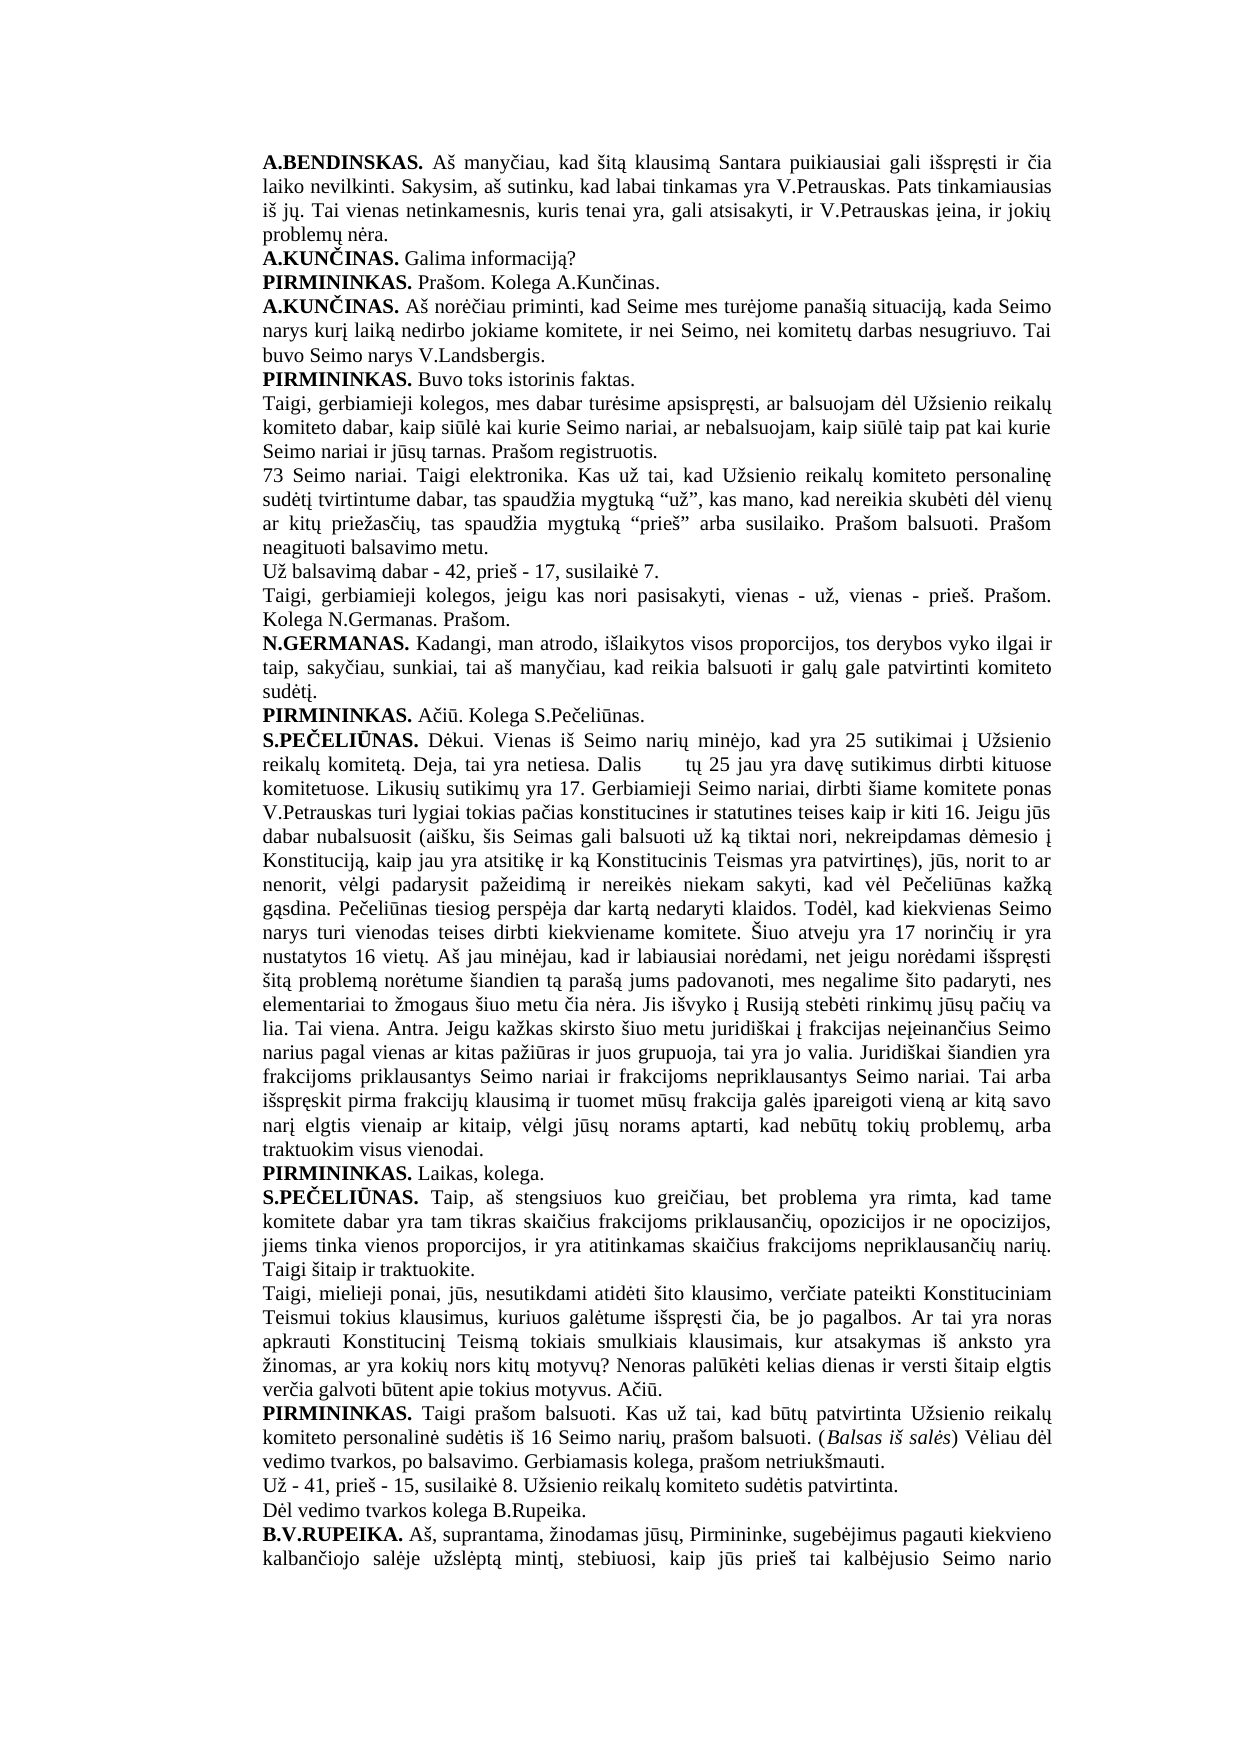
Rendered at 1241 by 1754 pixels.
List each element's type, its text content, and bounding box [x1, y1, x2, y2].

text Taigi, gerbiamieji kolegos, jeigu kas nori pasisakyti, vienas - už, vienas - prieš. Prašom. Kolega N.Germanas. Prašom. [262, 583, 1053, 631]
text S.PEČELIŪNAS. Dėkui. Vienas iš Seimo narių minėjo, kad yra 25 sutikimai į Užsienio reikalų komitetą. Deja, tai yra netiesa. Dalis tų 25 jau yra davę sutikimus dirbti kituose komitetuose. Likusių sutikimų yra 17. Gerbiamieji Seimo nariai, dirbti šiame komitete ponas V.Petrauskas turi lygiai tokias pačias konstitucines ir statutines teises kaip ir kiti 16. Jeigu jūs dabar nubalsuosit (aišku, šis Seimas gali balsuoti už ką tiktai nori, nekreipdamas dėmesio į Konstituciją, kaip jau yra atsitikę ir ką Konstitucinis Teismas yra patvirtinęs), jūs, norit to ar nenorit, vėlgi padarysit pažeidimą ir nereikės niekam sakyti, kad vėl Pečeliūnas kažką gąsdina. Pečeliūnas tiesiog perspėja dar kartą nedaryti klaidos. Todėl, kad kiekvienas Seimo narys turi vienodas teises dirbti kiekviename komitete. Šiuo atveju yra 17 norinčių ir yra nustatytos 16 vietų. Aš jau minėjau, kad ir labiausiai norėdami, net jeigu norėdami išspręsti šitą problemą norėtume šiandien tą parašą jums padovanoti, mes negalime šito padaryti, nes elementariai to žmogaus šiuo metu čia nėra. Jis išvyko į Rusiją stebėti rinkimų jūsų pačių va lia. Tai viena. Antra. Jeigu kažkas skirsto šiuo metu juridiškai į frakcijas neįeinančius Seimo narius pagal vienas ar kitas pažiūras ir juos grupuoja, tai yra jo valia. Juridiškai šiandien yra frakcijoms priklausantys Seimo nariai ir frakcijoms nepriklausantys Seimo nariai. Tai arba išspręskit pirma frakcijų klausimą ir tuomet mūsų frakcija galės įpareigoti vieną ar kitą savo narį elgtis vienaip ar kitaip, vėlgi jūsų norams aptarti, kad nebūtų tokių problemų, arba traktuokim visus vienodai. [262, 727, 1053, 1161]
text Taigi, gerbiamieji kolegos, mes dabar turėsime apsispręsti, ar balsuojam dėl Užsienio reikalų komiteto dabar, kaip siūlė kai kurie Seimo nariai, ar nebalsuojam, kaip siūlė taip pat kai kurie Seimo nariai ir jūsų tarnas. Prašom registruotis. [262, 391, 1053, 463]
text Dėl vedimo tvarkos kolega B.Rupeika. [262, 1497, 1053, 1522]
text Taigi, mielieji ponai, jūs, nesutikdami atidėti šito klausimo, verčiate pateikti Konstituciniam Teismui tokius klausimus, kuriuos galėtume išspręsti čia, be jo pagalbos. Ar tai yra noras apkrauti Konstitucinį Teismą tokiais smulkiais klausimais, kur atsakymas iš anksto yra žinomas, ar yra kokių nors kitų motyvų? Nenoras palūkėti kelias dienas ir versti šitaip elgtis verčia galvoti būtent apie tokius motyvus. Ačiū. [262, 1281, 1053, 1401]
text B.V.RUPEIKA. Aš, suprantama, žinodamas jūsų, Pirmininke, sugebėjimus pagauti kiekvieno kalbančiojo salėje užslėptą mintį, stebiuosi, kaip jūs prieš tai kalbėjusio Seimo nario [262, 1522, 1053, 1570]
text N.GERMANAS. Kadangi, man atrodo, išlaikytos visos proporcijos, tos derybos vyko ilgai ir taip, sakyčiau, sunkiai, tai aš manyčiau, kad reikia balsuoti ir galų gale patvirtinti komiteto sudėtį. [262, 631, 1053, 703]
text A.KUNČINAS. Galima informaciją? [262, 246, 1053, 270]
text PIRMININKAS. Buvo toks istorinis faktas. [262, 367, 1053, 391]
text Už - 41, prieš - 15, susilaikė 8. Užsienio reikalų komiteto sudėtis patvirtinta. [262, 1473, 1053, 1497]
text A.KUNČINAS. Aš norėčiau priminti, kad Seime mes turėjome panašią situaciją, kada Seimo narys kurį laiką nedirbo jokiame komitete, ir nei Seimo, nei komitetų darbas nesugriuvo. Tai buvo Seimo narys V.Landsbergis. [262, 294, 1053, 367]
text PIRMININKAS. Ačiū. Kolega S.Pečeliūnas. [262, 703, 1053, 727]
text PIRMININKAS. Taigi prašom balsuoti. Kas už tai, kad būtų patvirtinta Užsienio reikalų komiteto personalinė sudėtis iš 16 Seimo narių, prašom balsuoti. (Balsas iš salės) Vėliau dėl vedimo tvarkos, po balsavimo. Gerbiamasis kolega, prašom netriukšmauti. [262, 1401, 1053, 1473]
text PIRMININKAS. Laikas, kolega. [262, 1161, 1053, 1185]
text Už balsavimą dabar - 42, prieš - 17, susilaikė 7. [262, 559, 1053, 583]
text A.BENDINSKAS. Aš manyčiau, kad šitą klausimą Santara puikiausiai gali išspręsti ir čia laiko nevilkinti. Sakysim, aš sutinku, kad labai tinkamas yra V.Petrauskas. Pats tinkamiausias iš jų. Tai vienas netinkamesnis, kuris tenai yra, gali atsisakyti, ir V.Petrauskas įeina, ir jokių problemų nėra. [262, 150, 1053, 246]
text 73 Seimo nariai. Taigi elektronika. Kas už tai, kad Užsienio reikalų komiteto personalinę sudėtį tvirtintume dabar, tas spaudžia mygtuką “už”, kas mano, kad nereikia skubėti dėl vienų ar kitų priežasčių, tas spaudžia mygtuką “prieš” arba susilaiko. Prašom balsuoti. Prašom neagituoti balsavimo metu. [262, 463, 1053, 559]
text PIRMININKAS. Prašom. Kolega A.Kunčinas. [262, 270, 1053, 294]
text S.PEČELIŪNAS. Taip, aš stengsiuos kuo greičiau, bet problema yra rimta, kad tame komitete dabar yra tam tikras skaičius frakcijoms priklausančių, opozicijos ir ne opocizijos, jiems tinka vienos proporcijos, ir yra atitinkamas skaičius frakcijoms nepriklausančių narių. Taigi šitaip ir traktuokite. [262, 1185, 1053, 1281]
